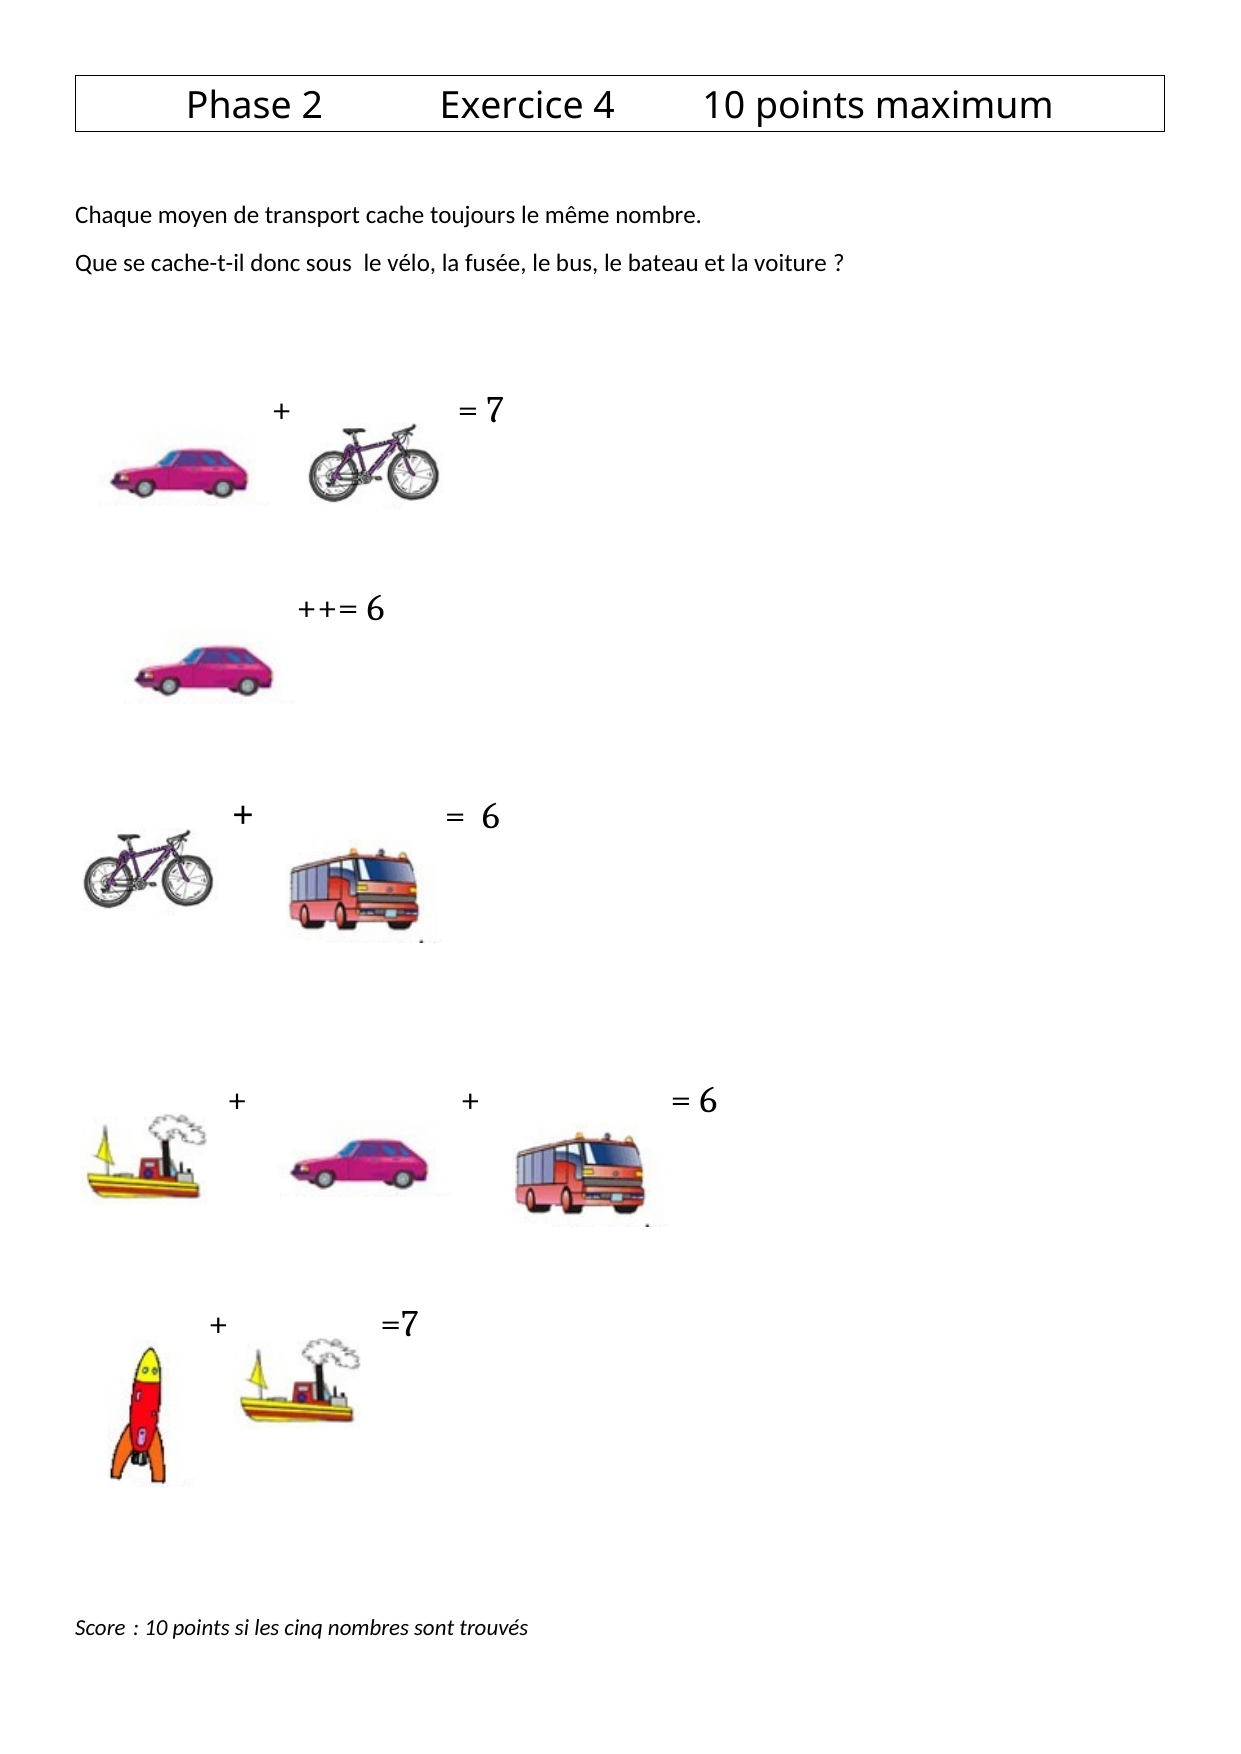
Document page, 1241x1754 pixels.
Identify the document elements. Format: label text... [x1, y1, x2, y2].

text Score : 10 points si les cinq nombres sont trouvés [75, 1613, 1165, 1641]
text Phase 2 Exercice 4 10 points maximum [76, 76, 1164, 131]
text + = 6 [75, 788, 1165, 942]
text Chaque moyen de transport cache toujours le même nombre. [75, 200, 1165, 230]
text +=7 [75, 1303, 1165, 1487]
text ++= 6 [75, 586, 1165, 704]
text + = 7 [75, 388, 1165, 510]
text Que se cache-t-il donc sous le vélo, la fusée, le bus, le bateau et la voiture ? [75, 247, 1165, 277]
text + + = 6 [75, 1078, 1165, 1226]
